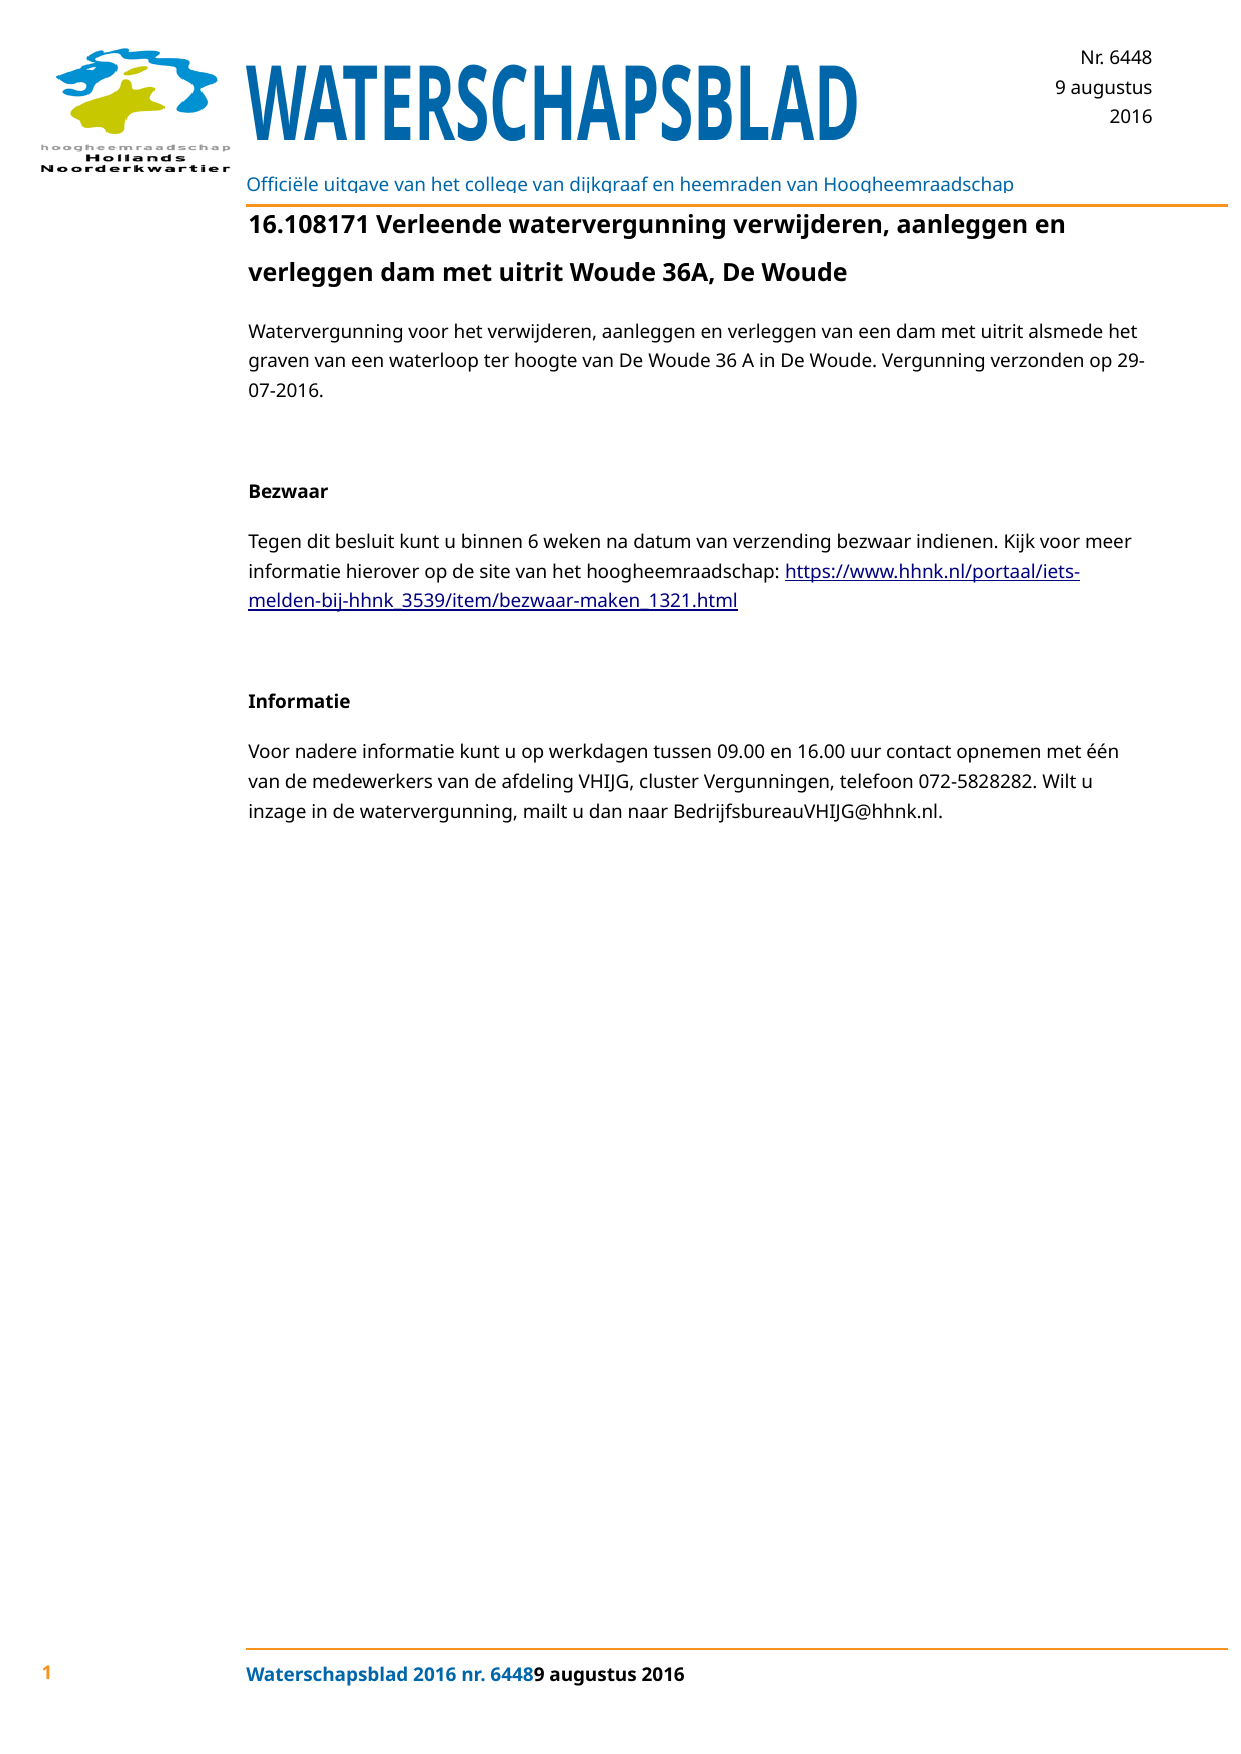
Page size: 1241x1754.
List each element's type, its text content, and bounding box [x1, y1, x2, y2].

picture [41, 47, 231, 172]
text 16.108171 Verleende watervergunning verwijderen, aanleggen en verleggen dam met uitrit Woude 36A, De Woude [248, 207, 1152, 288]
text Voor nadere informatie kunt u op werkdagen tussen 09.00 en 16.00 uur contact opnemen met één van de medewerkers van de afdeling VHIJG, cluster Vergunningen, telefoon 072-5828282. Wilt u inzage in de watervergunning, mailt u dan naar BedrijfsbureauVHIJG@hhnk.nl. [248, 739, 1152, 824]
text Bezwaar [248, 478, 1152, 504]
text Tegen dit besluit kunt u binnen 6 weken na datum van verzending bezwaar indienen. Kijk voor meer informatie hierover op de site van het hoogheemraadschap: https://www.hhnk.nl/portaal/iets-melden-bij-hhnk_3539/item/bezwaar-maken_1321.html [248, 528, 1152, 613]
text Informatie [248, 688, 1152, 714]
text Watervergunning voor het verwijderen, aanleggen en verleggen van een dam met uitrit alsmede het graven van een waterloop ter hoogte van De Woude 36 A in De Woude. Vergunning verzonden op 29-07-2016. [248, 318, 1152, 403]
